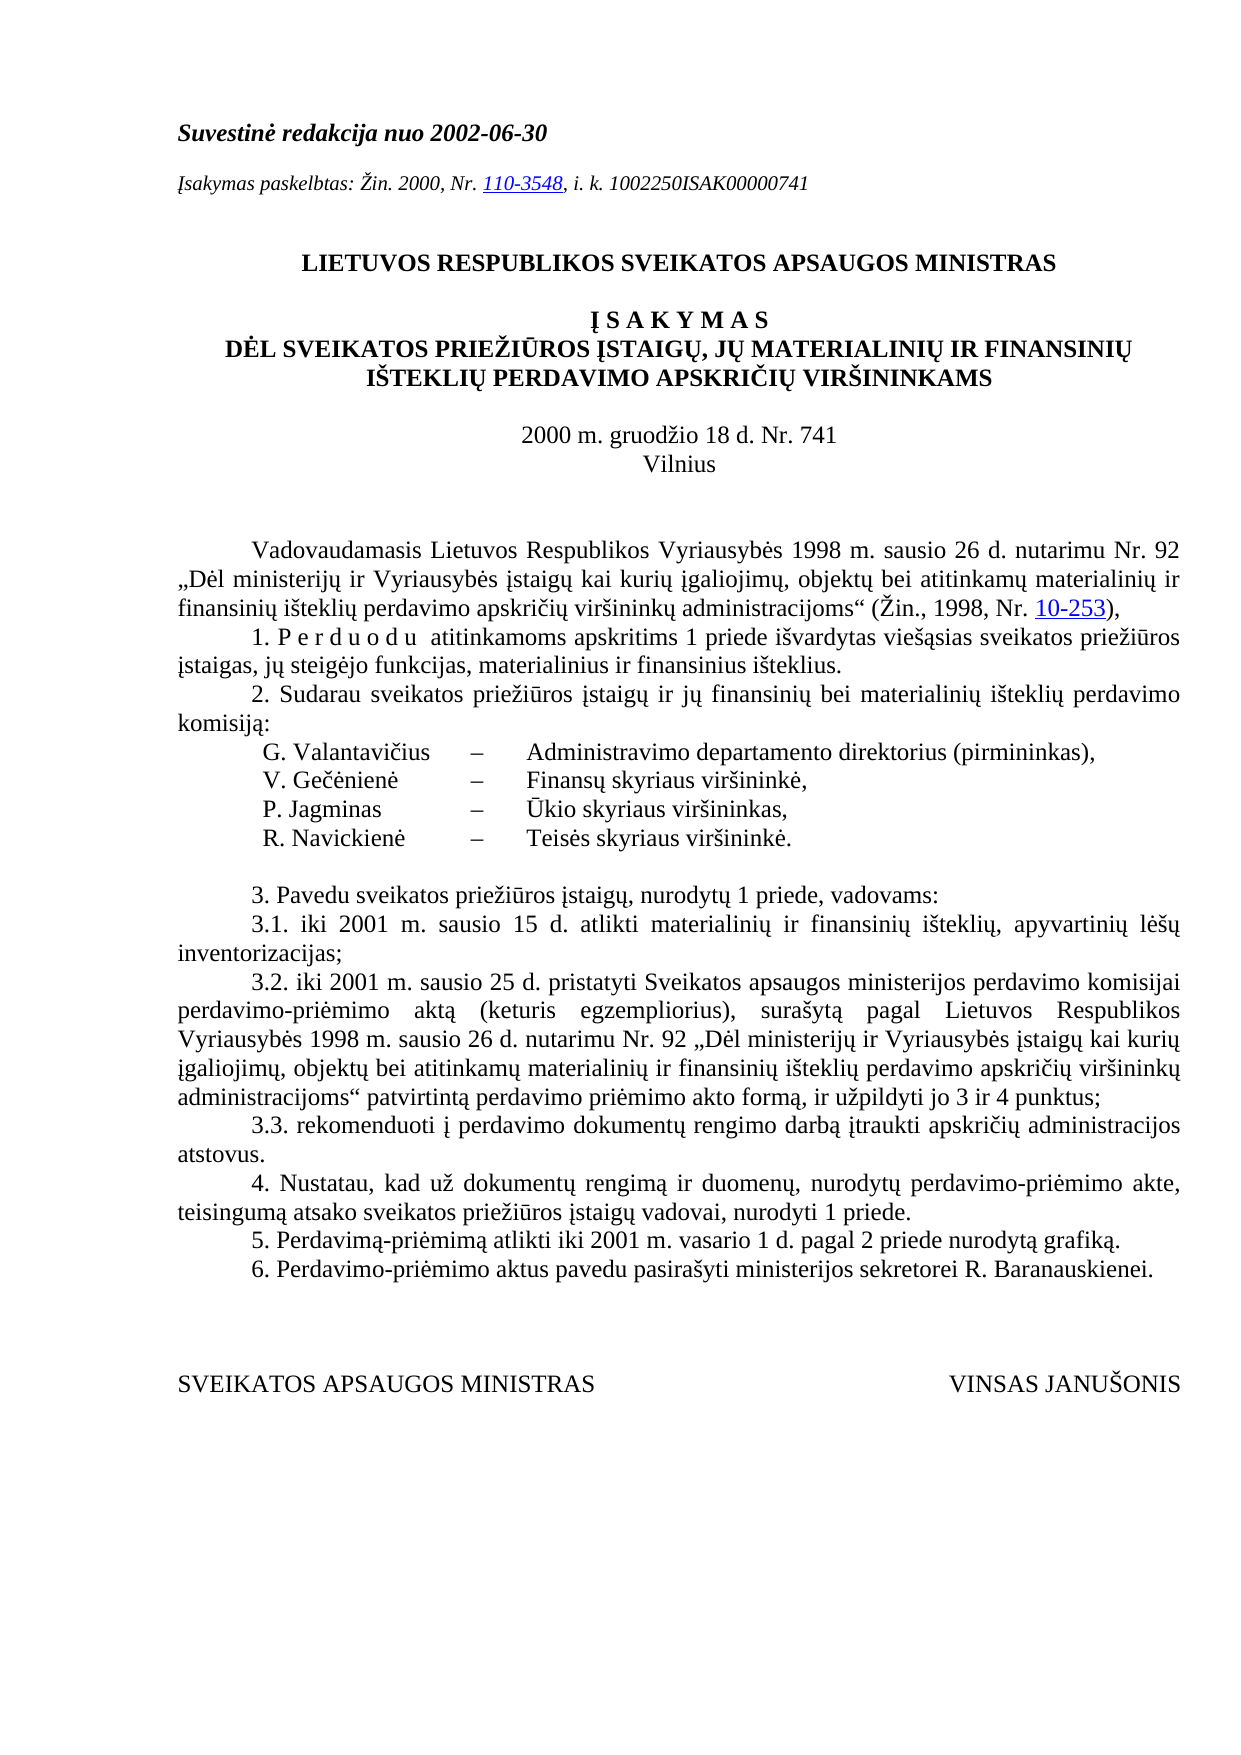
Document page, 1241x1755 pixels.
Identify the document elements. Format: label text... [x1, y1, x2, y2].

text 1. Perduodu atitinkamoms apskritims 1 priede išvardytas viešąsias sveikatos priežiūros įstaigas, jų steigėjo funkcijas, materialinius ir finansinius išteklius. [177, 622, 1181, 679]
text Į S A K Y M A S [177, 305, 1181, 334]
table_cell Finansų skyriaus viršininkė, [515, 765, 1181, 794]
table_header G. Valantavičius [177, 737, 453, 765]
text Vilnius [177, 449, 1181, 478]
text 3. Pavedu sveikatos priežiūros įstaigų, nurodytų 1 priede, vadovams: [177, 880, 1181, 909]
text LIETUVOS RESPUBLIKOS SVEIKATOS APSAUGOS MINISTRAS [177, 248, 1181, 277]
text 3.3. rekomenduoti į perdavimo dokumentų rengimo darbą įtraukti apskričių administracijos atstovus. [177, 1110, 1181, 1168]
table_header – [453, 737, 515, 765]
text 3.1. iki 2001 m. sausio 15 d. atlikti materialinių ir finansinių išteklių, apyvartinių lėšų inventorizacijas; [177, 909, 1181, 967]
text 2000 m. gruodžio 18 d. Nr. 741 [177, 420, 1181, 449]
text SVEIKATOS APSAUGOS MINISTRAS VINSAS JANUŠONIS [177, 1369, 1181, 1398]
text DĖL SVEIKATOS PRIEŽIŪROS ĮSTAIGŲ, JŲ MATERIALINIŲ IR FINANSINIŲ IŠTEKLIŲ PERDAVIMO APSKRIČIŲ VIRŠININKAMS [177, 334, 1181, 392]
text Įsakymas paskelbtas: Žin. 2000, Nr. 110-3548, i. k. 1002250ISAK00000741 [177, 171, 1181, 195]
table_header Administravimo departamento direktorius (pirmininkas), [515, 737, 1181, 765]
text 3.2. iki 2001 m. sausio 25 d. pristatyti Sveikatos apsaugos ministerijos perdavimo komisijai perdavimo-priėmimo aktą (keturis egzempliorius), surašytą pagal Lietuvos Respublikos Vyriausybės 1998 m. sausio 26 d. nutarimu Nr. 92 „Dėl ministerijų ir Vyriausybės įstaigų kai kurių įgaliojimų, objektų bei atitinkamų materialinių ir finansinių išteklių perdavimo apskričių viršininkų administracijoms“ patvirtintą perdavimo priėmimo akto formą, ir užpildyti jo 3 ir 4 punktus; [177, 967, 1181, 1110]
table_cell – [453, 794, 515, 823]
table_cell Ūkio skyriaus viršininkas, [515, 794, 1181, 823]
text Vadovaudamasis Lietuvos Respublikos Vyriausybės 1998 m. sausio 26 d. nutarimu Nr. 92 „Dėl ministerijų ir Vyriausybės įstaigų kai kurių įgaliojimų, objektų bei atitinkamų materialinių ir finansinių išteklių perdavimo apskričių viršininkų administracijoms“ (Žin., 1998, Nr. 10-253), [177, 535, 1181, 622]
table_cell – [453, 765, 515, 794]
table_cell Teisės skyriaus viršininkė. [515, 823, 1181, 852]
text 5. Perdavimą-priėmimą atlikti iki 2001 m. vasario 1 d. pagal 2 priede nurodytą grafiką. [177, 1225, 1181, 1254]
text 4. Nustatau, kad už dokumentų rengimą ir duomenų, nurodytų perdavimo-priėmimo akte, teisingumą atsako sveikatos priežiūros įstaigų vadovai, nurodyti 1 priede. [177, 1168, 1181, 1225]
table_cell R. Navickienė [177, 823, 453, 852]
table_cell P. Jagminas [177, 794, 453, 823]
text Suvestinė redakcija nuo 2002-06-30 [177, 118, 1181, 147]
text 6. Perdavimo-priėmimo aktus pavedu pasirašyti ministerijos sekretorei R. Baranauskienei. [177, 1254, 1181, 1283]
text 2. Sudarau sveikatos priežiūros įstaigų ir jų finansinių bei materialinių išteklių perdavimo komisiją: [177, 679, 1181, 737]
table_cell – [453, 823, 515, 852]
table_cell V. Gečėnienė [177, 765, 453, 794]
